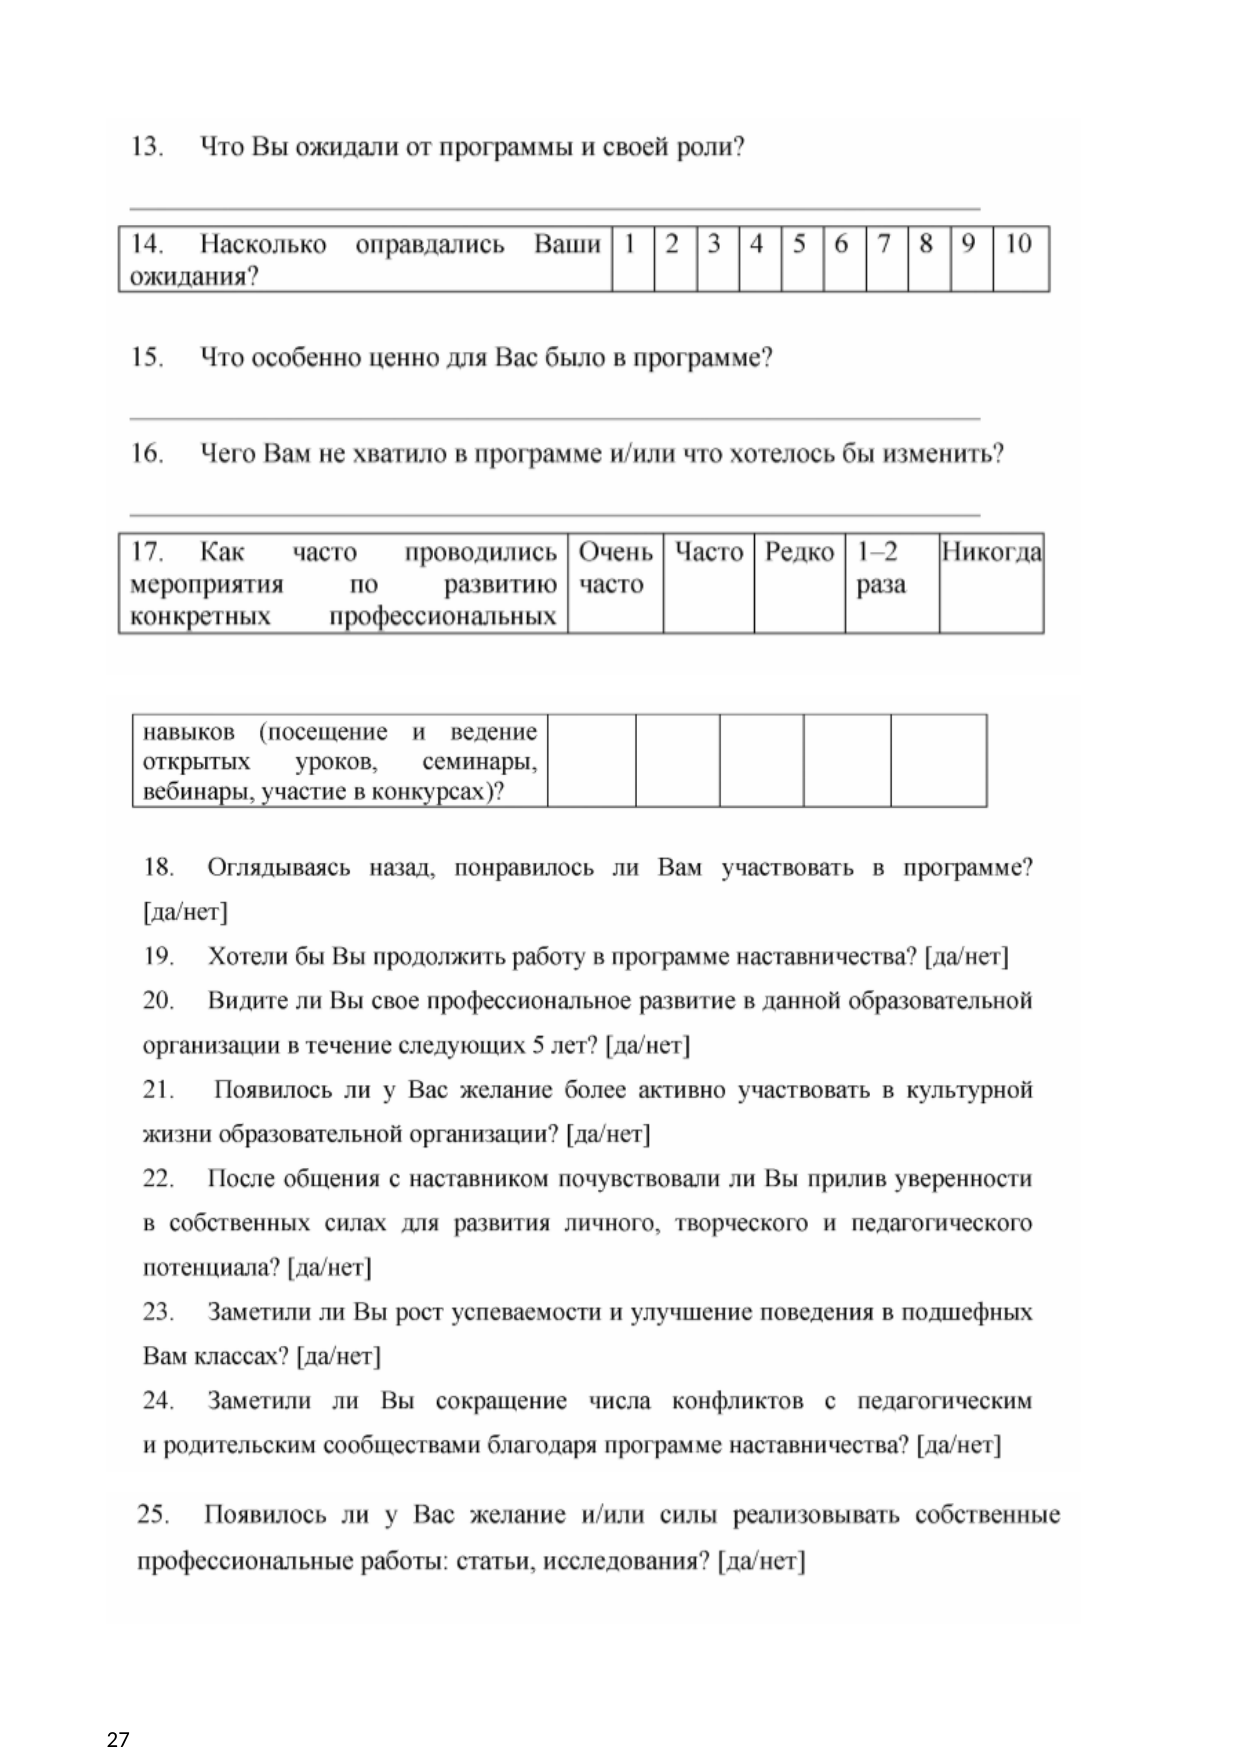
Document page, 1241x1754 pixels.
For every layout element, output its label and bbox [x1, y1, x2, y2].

picture [106, 118, 1081, 675]
picture [106, 695, 1081, 1472]
picture [106, 1492, 1081, 1624]
